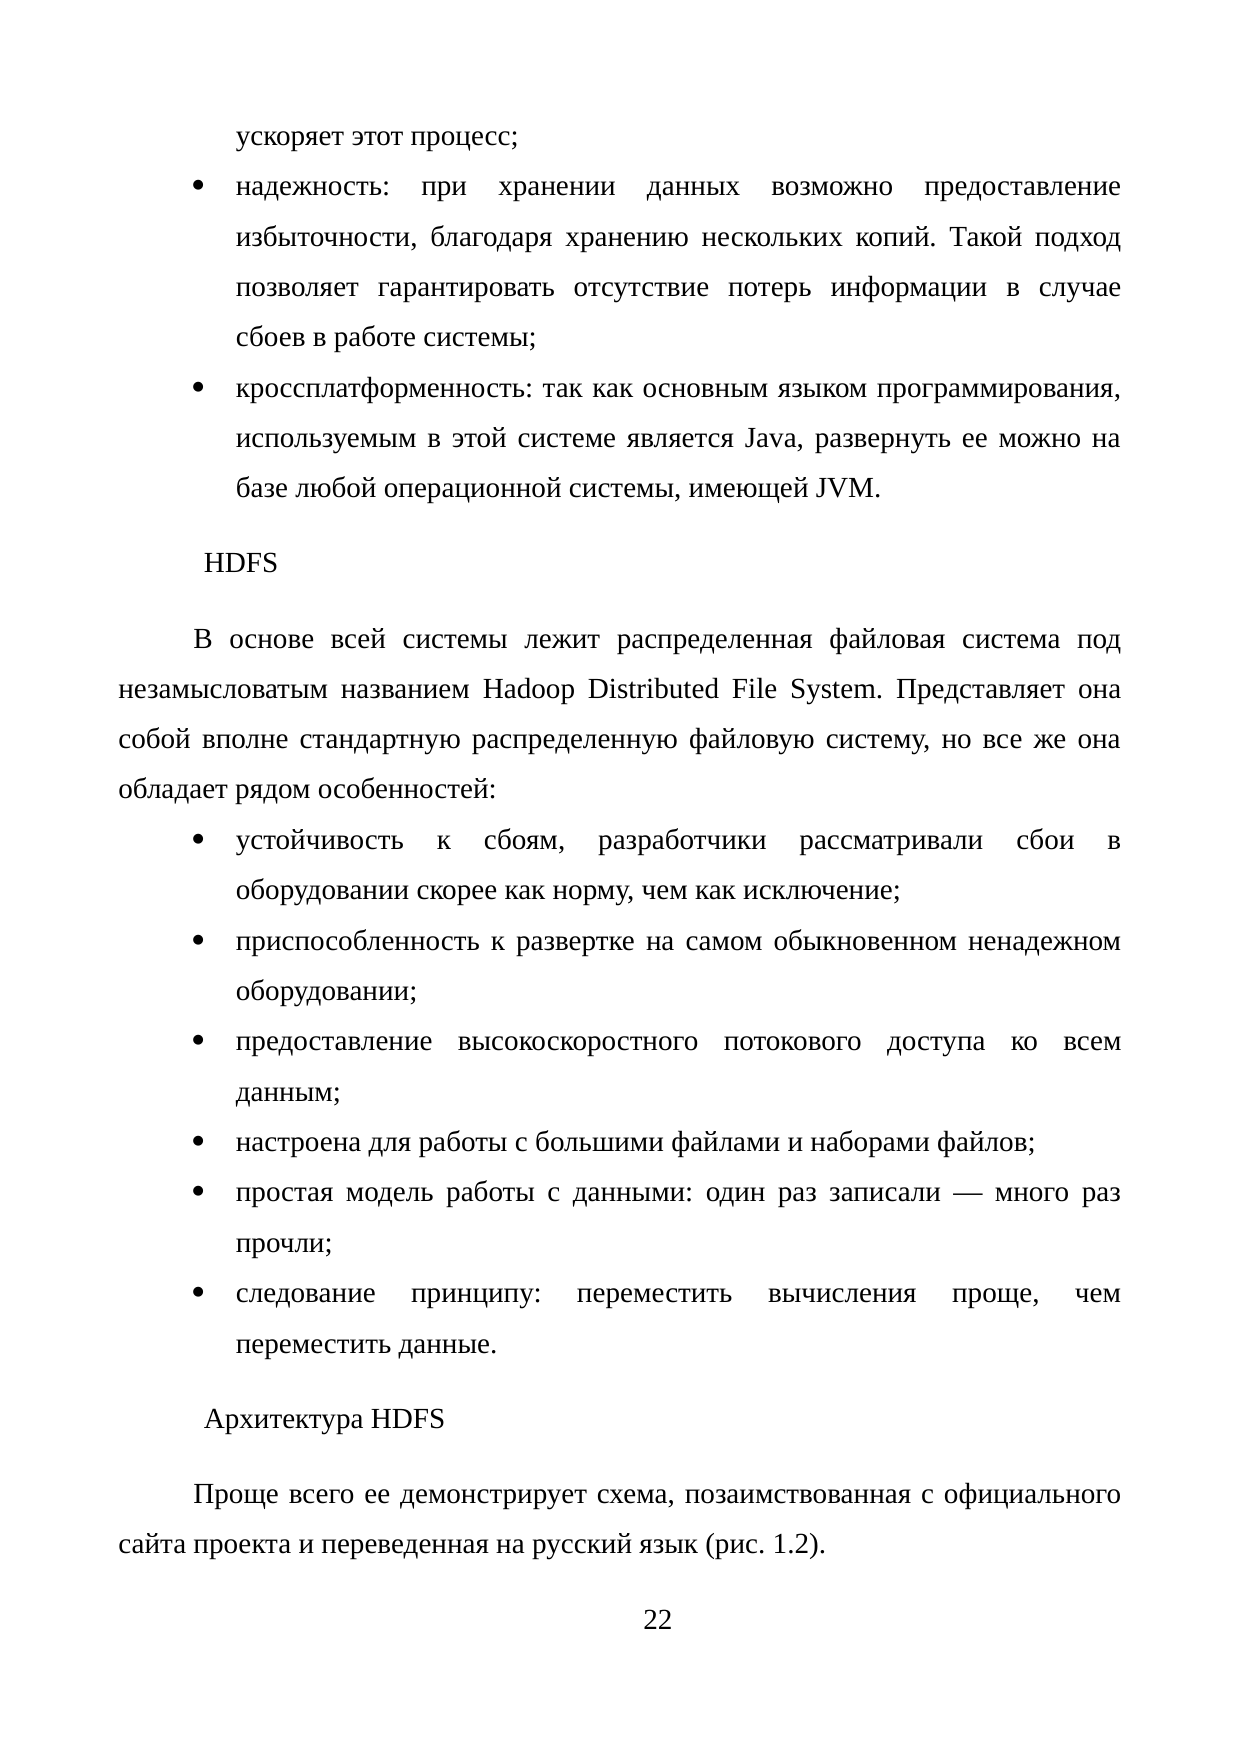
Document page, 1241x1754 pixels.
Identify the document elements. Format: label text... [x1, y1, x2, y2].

list простая модель работы с данными: один раз записали — много раз прочли; [193, 1174, 1122, 1258]
list ускоряет этот процесс; [193, 118, 1122, 152]
subtitle Архитектура HDFS [189, 1401, 1122, 1434]
list надежность: при хранении данных возможно предоставление избыточности, благодаря хранению нескольких копий. Такой подход позволяет гарантировать отсутствие потерь информации в случае сбоев в работе системы; [193, 168, 1122, 353]
text Проще всего ее демонстрирует схема, позаимствованная с официального сайта проекта и переведенная на русский язык (рис. 1.2). [118, 1476, 1122, 1560]
list кроссплатформенность: так как основным языком программирования, используемым в этой системе является Java, развернуть ее можно на базе любой операционной системы, имеющей JVM. [193, 370, 1122, 504]
text В основе всей системы лежит распределенная файловая система под незамысловатым названием Hadoop Distributed File System. Представляет она собой вполне стандартную распределенную файловую систему, но все же она обладает рядом особенностей: [118, 621, 1122, 805]
list устойчивость к сбоям, разработчики рассматривали сбои в оборудовании скорее как норму, чем как исключение; [193, 822, 1122, 906]
list приспособленность к развертке на самом обыкновенном ненадежном оборудовании; [193, 923, 1122, 1007]
list следование принципу: переместить вычисления проще, чем переместить данные. [193, 1275, 1122, 1359]
list предоставление высокоскоростного потокового доступа ко всем данным; [193, 1023, 1122, 1107]
list настроена для работы с большими файлами и наборами файлов; [193, 1124, 1122, 1158]
subtitle HDFS [189, 546, 1122, 579]
